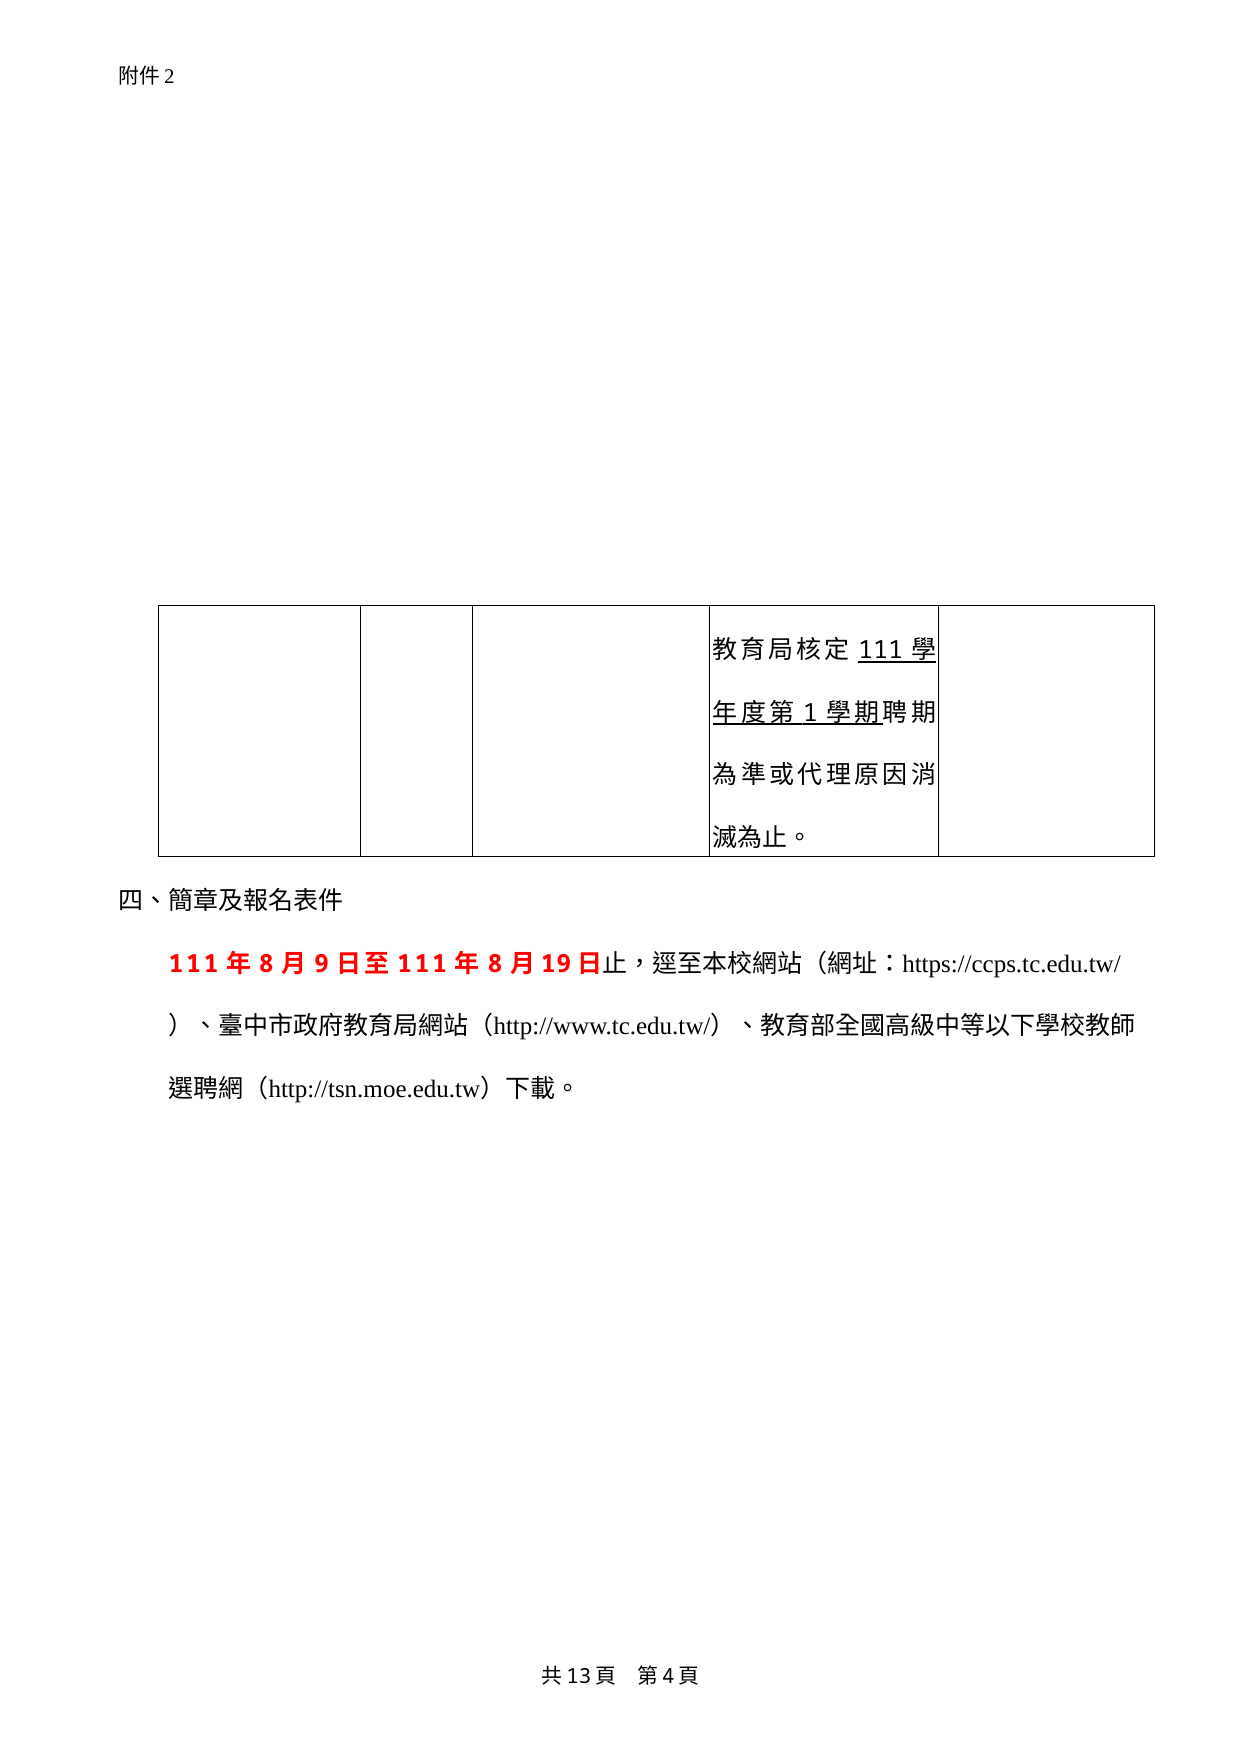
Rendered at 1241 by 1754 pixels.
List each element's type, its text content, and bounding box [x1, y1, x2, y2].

table_cell [473, 606, 709, 856]
table_cell 教育局核定111學年度第1學期聘期為準或代理原因消滅為止。 [710, 606, 938, 856]
table_cell [159, 606, 360, 856]
table_cell [361, 606, 472, 856]
table_cell [939, 606, 1154, 856]
text 四、簡章及報名表件 111年8月9日至111年8月19日止，逕至本校網站（網址：https://ccps.tc.edu.tw/）、臺中市政府教育局網站（http://www.tc.edu.tw/）、教育部全國高級中等以下學校教師選聘網（http://tsn.moe.edu.tw）下載。 [118, 857, 1137, 1107]
